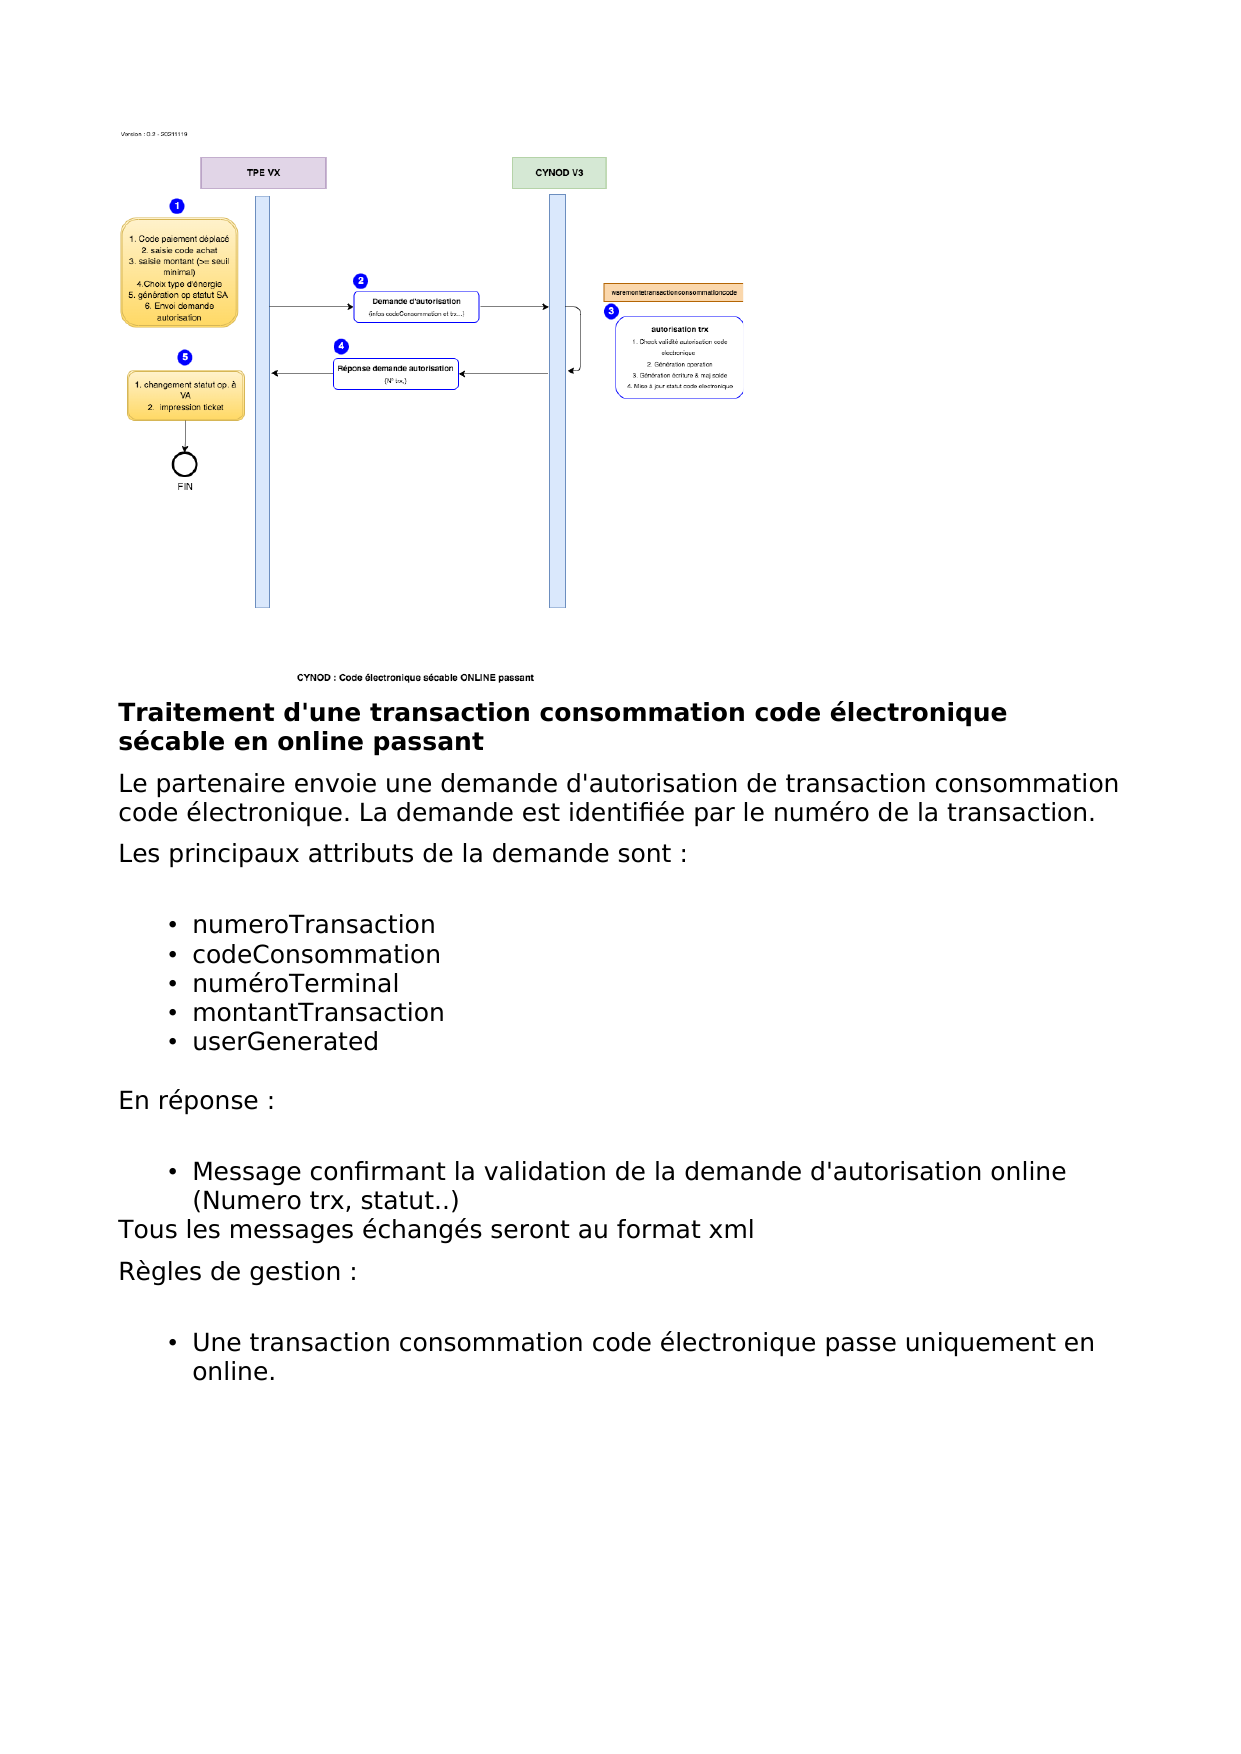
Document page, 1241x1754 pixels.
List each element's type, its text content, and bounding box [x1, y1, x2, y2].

picture [118, 118, 744, 686]
text Tous les messages échangés seront au format xml [118, 1216, 1122, 1245]
list montantTransaction [177, 998, 1122, 1027]
text Le partenaire envoie une demande d'autorisation de transaction consommation code électronique. La demande est identifiée par le numéro de la transaction. [118, 769, 1122, 827]
list numeroTransaction [177, 911, 1122, 940]
list userGenerated [177, 1027, 1122, 1057]
list numéroTerminal [177, 969, 1122, 998]
text Règles de gestion : [118, 1257, 1122, 1286]
text En réponse : [118, 1086, 1122, 1115]
list Une transaction consommation code électronique passe uniquement en online. [177, 1328, 1122, 1387]
list Message confirmant la validation de la demande d'autorisation online (Numero trx, statut..) [177, 1157, 1122, 1216]
text Les principaux attributs de la demande sont : [118, 839, 1122, 869]
text Traitement d'une transaction consommation code électronique sécable en online passant [118, 698, 1122, 756]
list codeConsommation [177, 940, 1122, 969]
